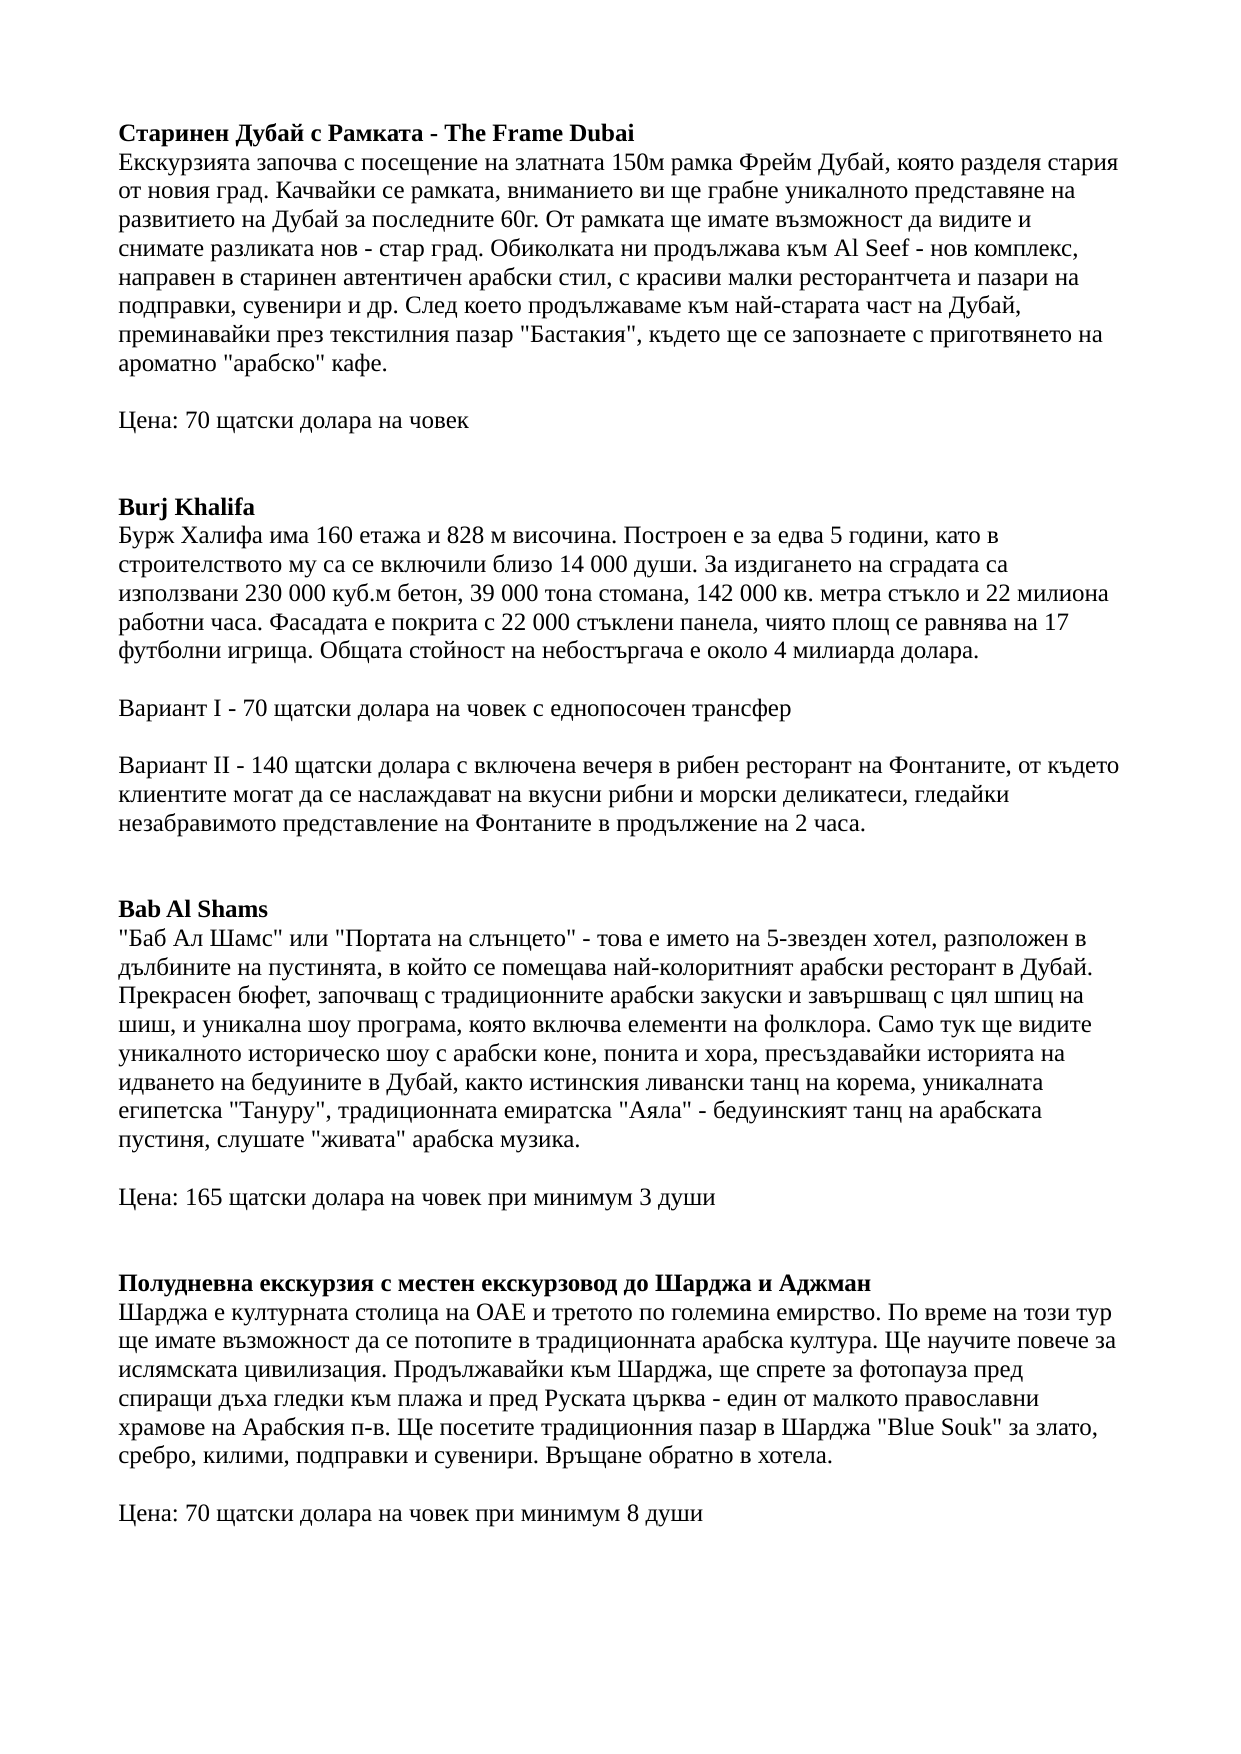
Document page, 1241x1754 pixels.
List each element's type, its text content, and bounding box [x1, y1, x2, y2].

text Старинен Дубай с Рамката - The Frame Dubai Екскурзията започва с посещение на златната 150м рамка Фрейм Дубай, която разделя стария от новия град. Качвайки се рамката, вниманието ви ще грабне уникалното представяне на развитието на Дубай за последните 60г. От рамката ще имате възможност да видите и снимате разликата нов - стар град. Обиколката ни продължава към Al Seef - нов комплекс, направен в старинен автентичен арабски стил, с красиви малки ресторантчета и пазари на подправки, сувенири и др. След което продължаваме към най-старата част на Дубай, преминавайки през текстилния пазар "Бастакия", където ще се запознаете с приготвянето на ароматно "арабско" кафе. Цена: 70 щатски долара на човек Burj Khalifa Бурж Халифа има 160 етажа и 828 м височина. Построен е за едва 5 години, като в строителството му са се включили близо 14 000 души. За издигането на сградата са използвани 230 000 куб.м бетон, 39 000 тона стомана, 142 000 кв. метра стъкло и 22 милиона работни часа. Фасадата е покрита с 22 000 стъклени панела, чиято площ се равнява на 17 футболни игрища. Общата стойност на небостъргача е около 4 милиарда долара. Вариaнт I - 70 щатски долара на човек с еднопосочен трансфер Вариaнт II - 140 щатски долара с включена вечеря в рибен ресторант на Фонтаните, от където клиентите могат да се наслаждават на вкусни рибни и морски деликатеси, гледайки незабравимото представление на Фонтаните в продължение на 2 часа. Bab Al Shams "Баб Ал Шамс" или "Портата на слънцето" - това е името на 5-звезден хотел, разположен в дълбините на пустинята, в който се помещава най-колоритният арабски ресторант в Дубай. Прекрасен бюфет, започващ с традиционните арабски закуски и завършващ с цял шпиц на шиш, и уникална шоу програма, която включва елементи на фолклора. Само тук ще видите уникалното историческо шоу с арабски коне, понита и хора, пресъздавайки историята на идването на бедуините в Дубай, както истинския ливански танц на корема, уникалната египетска "Тануру", традиционната емиратска "Аяла" - бедуинският танц на арабската пустиня, слушате "живата" арабска музика. Цена: 165 щатски долара на човек при минимум 3 души Полудневна екскурзия с местен екскурзовод до Шарджа и Аджман Шарджа e културната столица на ОАЕ и третото по големина емирство. По време на този тур ще имате възможност да се потопите в традиционната арабска култура. Ще научите повече за ислямската цивилизация. Продължавайки към Шарджа, ще спрете за фотопауза пред спиращи дъха гледки към плажа и пред Руската църква - един от малкото православни храмове на Арабския п-в. Ще посетите традиционния пазар в Шарджа "Blue Souk" за злато, сребро, килими, подправки и сувенири. Връщане обратно в хотела. Цена: 70 щатски долара на човек при минимум 8 души [118, 118, 1122, 1527]
